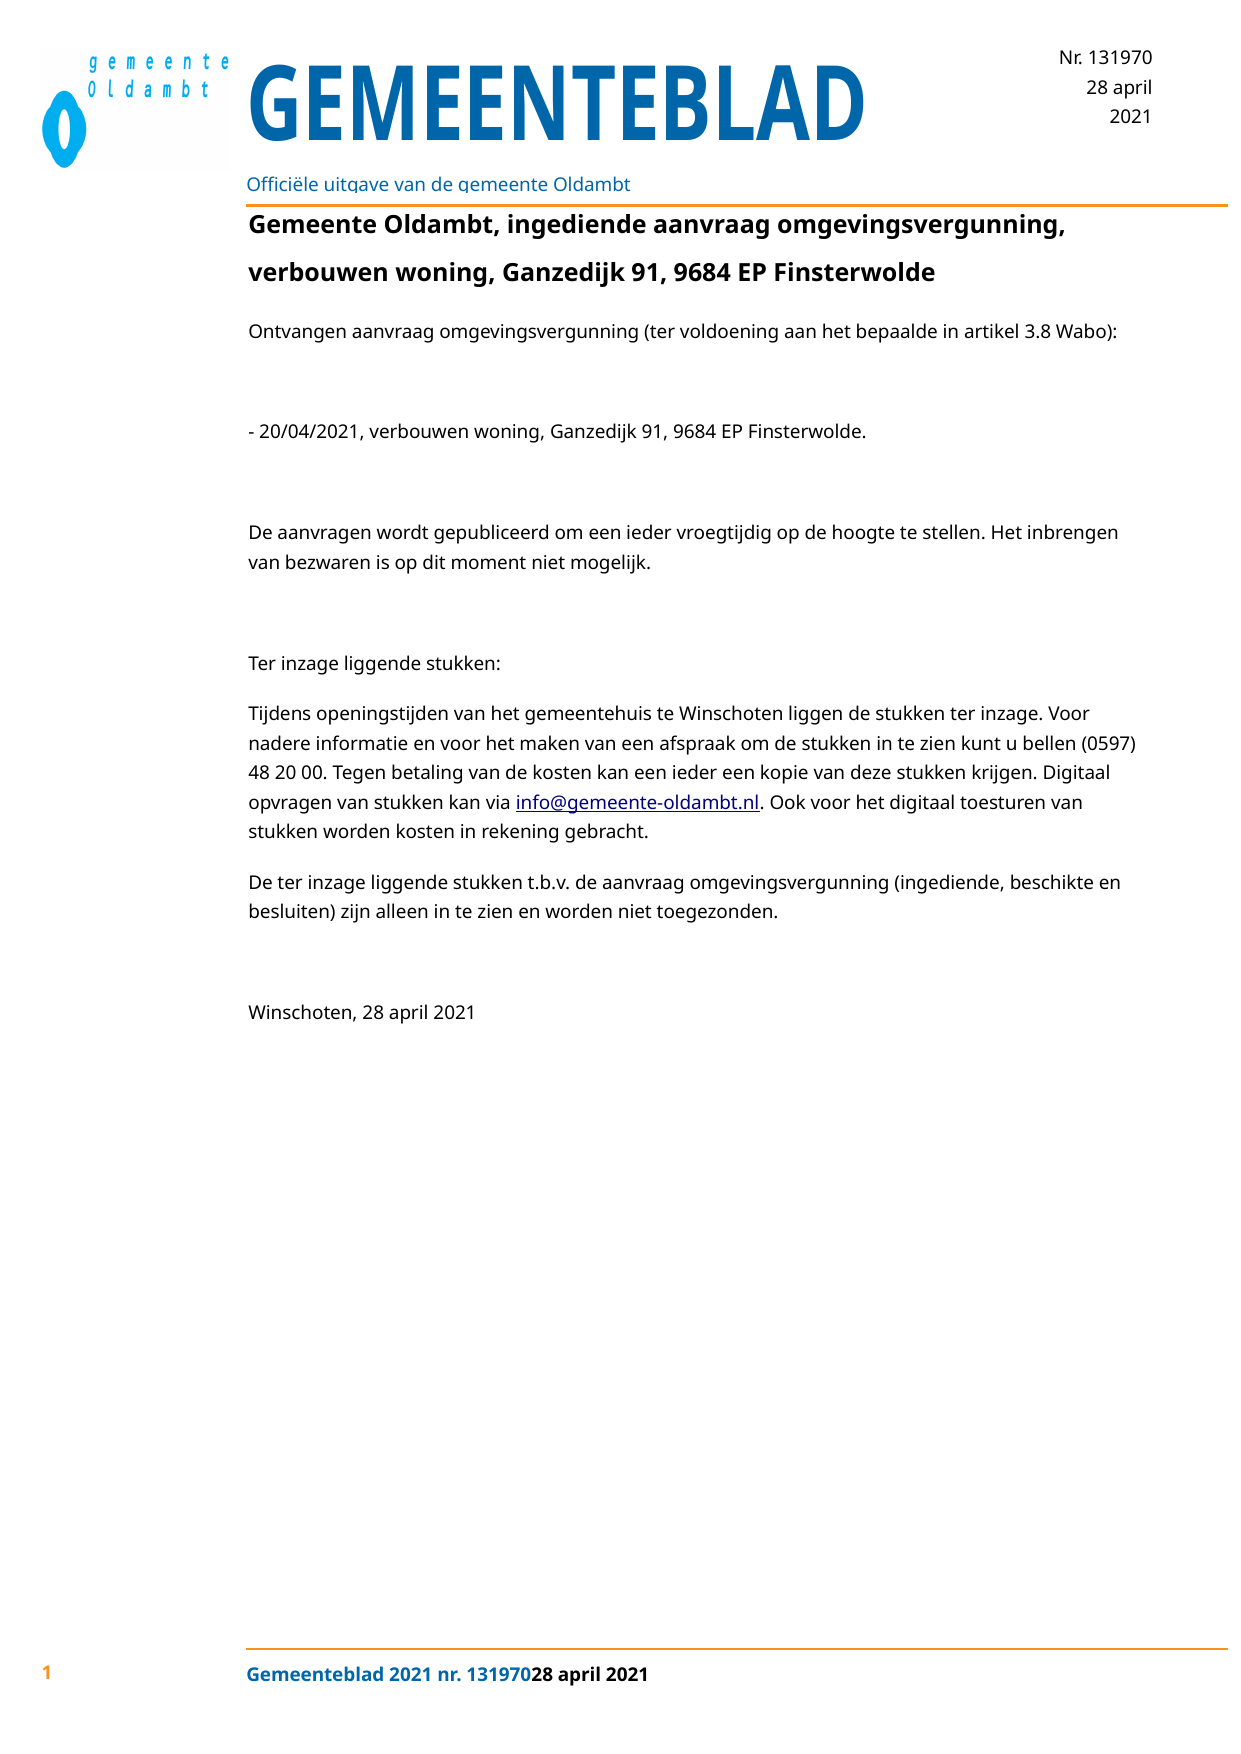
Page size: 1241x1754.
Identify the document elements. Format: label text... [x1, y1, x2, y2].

picture [41, 47, 231, 172]
text - 20/04/2021, verbouwen woning, Ganzedijk 91, 9684 EP Finsterwolde. [248, 419, 1152, 444]
text Ontvangen aanvraag omgevingsvergunning (ter voldoening aan het bepaalde in artikel 3.8 Wabo): [248, 318, 1152, 344]
text Tijdens openingstijden van het gemeentehuis te Winschoten liggen de stukken ter inzage. Voor nadere informatie en voor het maken van een afspraak om de stukken in te zien kunt u bellen (0597) 48 20 00. Tegen betaling van de kosten kan een ieder een kopie van deze stukken krijgen. Digitaal opvragen van stukken kan via info@gemeente-oldambt.nl. Ook voor het digitaal toesturen van stukken worden kosten in rekening gebracht. [248, 700, 1152, 844]
text Ter inzage liggende stukken: [248, 650, 1152, 676]
text De aanvragen wordt gepubliceerd om een ieder vroegtijdig op de hoogte te stellen. Het inbrengen van bezwaren is op dit moment niet mogelijk. [248, 519, 1152, 575]
text Winschoten, 28 april 2021 [248, 999, 1152, 1025]
text De ter inzage liggende stukken t.b.v. de aanvraag omgevingsvergunning (ingediende, beschikte en besluiten) zijn alleen in te zien en worden niet toegezonden. [248, 869, 1152, 924]
text Gemeente Oldambt, ingediende aanvraag omgevingsvergunning, verbouwen woning, Ganzedijk 91, 9684 EP Finsterwolde [248, 207, 1152, 288]
